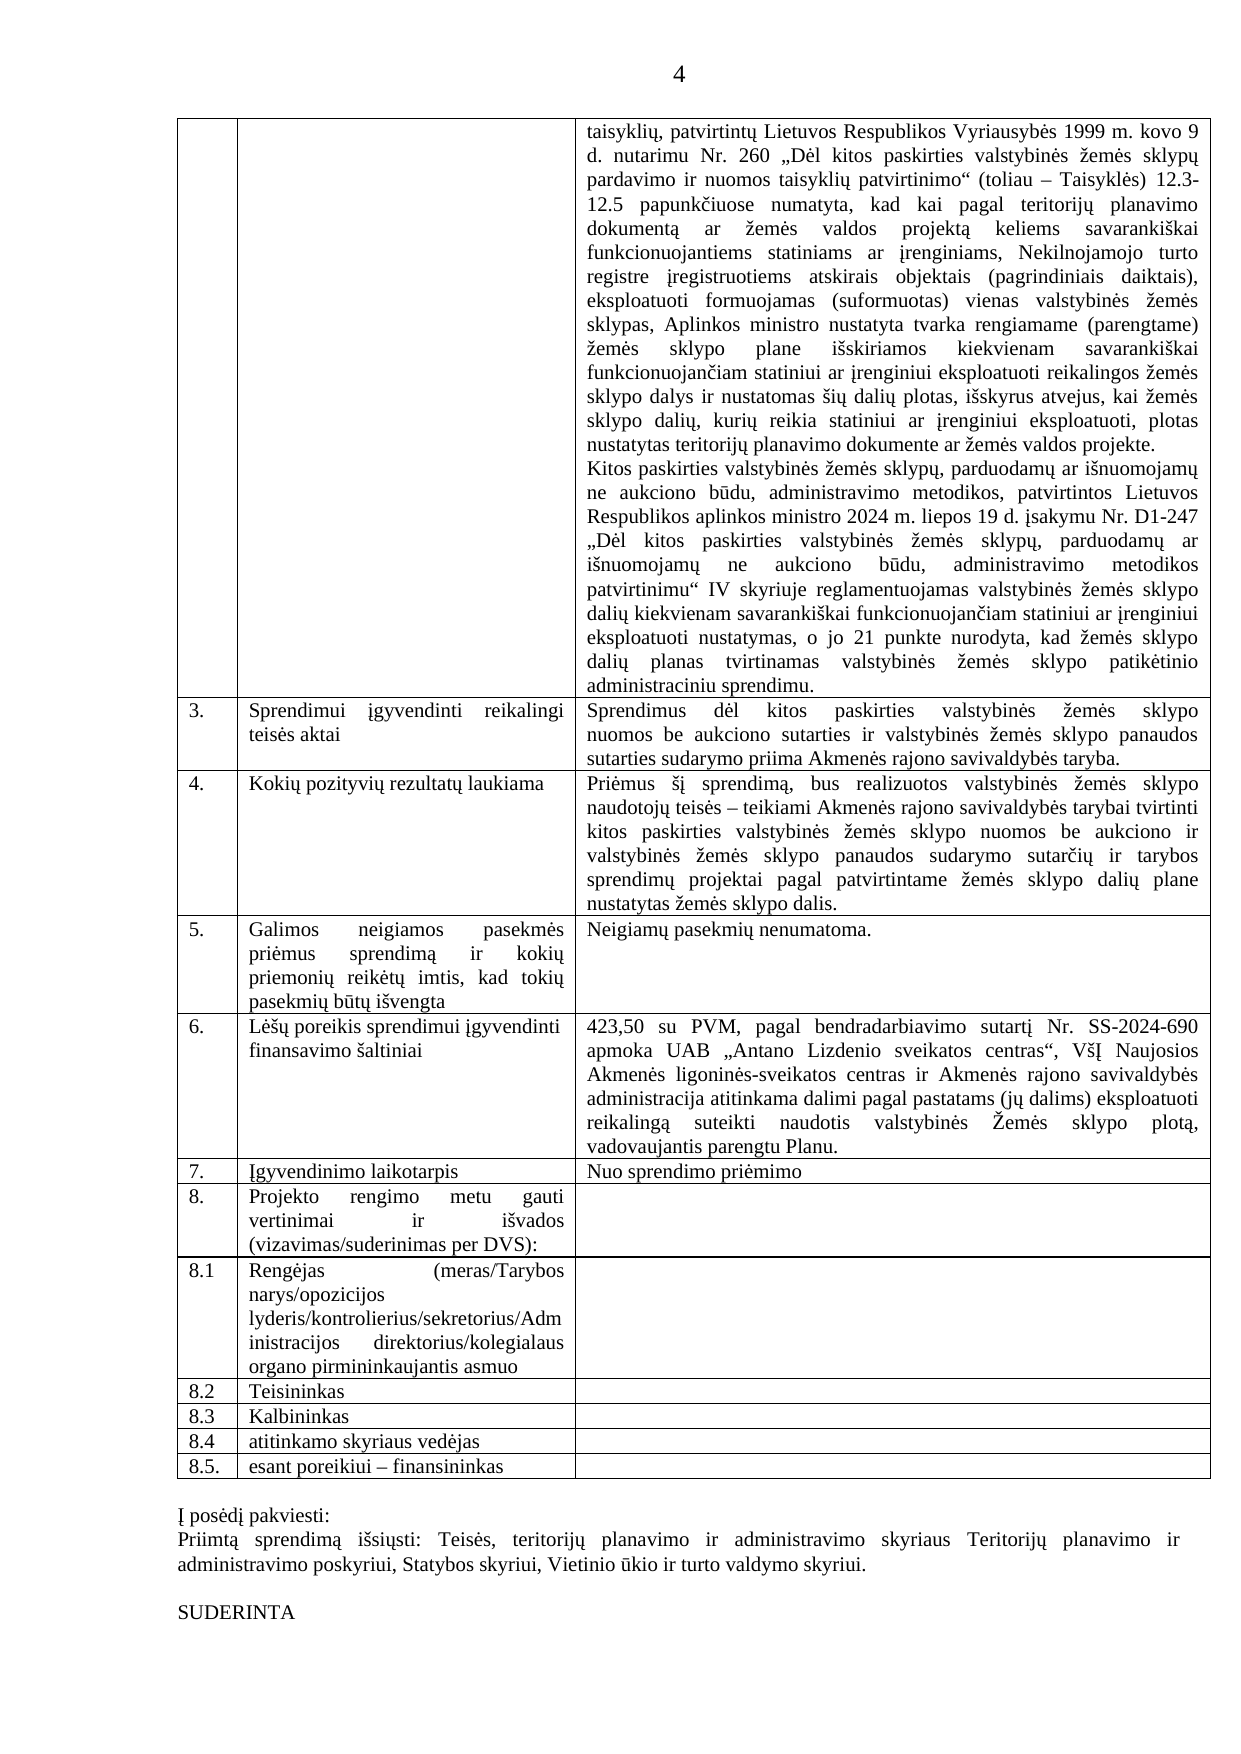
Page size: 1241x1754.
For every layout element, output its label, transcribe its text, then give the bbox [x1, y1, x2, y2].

table_cell [576, 1379, 1210, 1403]
table_cell 8.5. [178, 1454, 237, 1478]
table_cell 8.4 [178, 1429, 237, 1453]
table_cell Įgyvendinimo laikotarpis [238, 1159, 575, 1183]
table_cell atitinkamo skyriaus vedėjas [238, 1429, 575, 1453]
table_cell 4. [178, 771, 237, 915]
table_cell Rengėjas (meras/Tarybos narys/opozicijos lyderis/kontrolierius/sekretorius/Administracijos direktorius/kolegialaus organo pirmininkaujantis asmuo [238, 1258, 575, 1378]
table_cell Teisininkas [238, 1379, 575, 1403]
table_cell Neigiamų pasekmių nenumatoma. [576, 916, 1210, 1013]
table_cell [238, 119, 575, 697]
table_cell [576, 1258, 1210, 1378]
table_cell Priėmus šį sprendimą, bus realizuotos valstybinės žemės sklypo naudotojų teisės – teikiami Akmenės rajono savivaldybės tarybai tvirtinti kitos paskirties valstybinės žemės sklypo nuomos be aukciono ir valstybinės žemės sklypo panaudos sudarymo sutarčių ir tarybos sprendimų projektai pagal patvirtintame žemės sklypo dalių plane nustatytas žemės sklypo dalis. [576, 771, 1210, 915]
table_cell Lėšų poreikis sprendimui įgyvendinti finansavimo šaltiniai [238, 1014, 575, 1158]
table_cell Galimos neigiamos pasekmės priėmus sprendimą ir kokių priemonių reikėtų imtis, kad tokių pasekmių būtų išvengta [238, 916, 575, 1013]
table_cell 8.3 [178, 1404, 237, 1428]
table_cell [576, 1184, 1210, 1256]
table_cell 7. [178, 1159, 237, 1183]
text SUDERINTA [177, 1599, 1181, 1624]
table_cell 6. [178, 1014, 237, 1158]
table_cell 423,50 su PVM, pagal bendradarbiavimo sutartį Nr. SS-2024-690 apmoka UAB „Antano Lizdenio sveikatos centras“, VšĮ Naujosios Akmenės ligoninės-sveikatos centras ir Akmenės rajono savivaldybės administracija atitinkama dalimi pagal pastatams (jų dalims) eksploatuoti reikalingą suteikti naudotis valstybinės Žemės sklypo plotą, vadovaujantis parengtu Planu. [576, 1014, 1210, 1158]
table_cell esant poreikiui – finansininkas [238, 1454, 575, 1478]
table_cell taisyklių, patvirtintų Lietuvos Respublikos Vyriausybės 1999 m. kovo 9 d. nutarimu Nr. 260 „Dėl kitos paskirties valstybinės žemės sklypų pardavimo ir nuomos taisyklių patvirtinimo“ (toliau – Taisyklės) 12.3-12.5 papunkčiuose numatyta, kad kai pagal teritorijų planavimo dokumentą ar žemės valdos projektą keliems savarankiškai funkcionuojantiems statiniams ar įrenginiams, Nekilnojamojo turto registre įregistruotiems atskirais objektais (pagrindiniais daiktais), eksploatuoti formuojamas (suformuotas) vienas valstybinės žemės sklypas, Aplinkos ministro nustatyta tvarka rengiamame (parengtame) žemės sklypo plane išskiriamos kiekvienam savarankiškai funkcionuojančiam statiniui ar įrenginiui eksploatuoti reikalingos žemės sklypo dalys ir nustatomas šių dalių plotas, išskyrus atvejus, kai žemės sklypo dalių, kurių reikia statiniui ar įrenginiui eksploatuoti, plotas nustatytas teritorijų planavimo dokumente ar žemės valdos projekte. Kitos paskirties valstybinės žemės sklypų, parduodamų ar išnuomojamų ne aukciono būdu, administravimo metodikos, patvirtintos Lietuvos Respublikos aplinkos ministro 2024 m. liepos 19 d. įsakymu Nr. D1-247 „Dėl kitos paskirties valstybinės žemės sklypų, parduodamų ar išnuomojamų ne aukciono būdu, administravimo metodikos patvirtinimu“ IV skyriuje reglamentuojamas valstybinės žemės sklypo dalių kiekvienam savarankiškai funkcionuojančiam statiniui ar įrenginiui eksploatuoti nustatymas, o jo 21 punkte nurodyta, kad žemės sklypo dalių planas tvirtinamas valstybinės žemės sklypo patikėtinio administraciniu sprendimu. [576, 119, 1210, 697]
table_cell Nuo sprendimo priėmimo [576, 1159, 1210, 1183]
table_cell 8.2 [178, 1379, 237, 1403]
table_cell 5. [178, 916, 237, 1013]
table_cell 8. [178, 1184, 237, 1256]
text Priimtą sprendimą išsiųsti: Teisės, teritorijų planavimo ir administravimo skyriaus Teritorijų planavimo ir administravimo poskyriui, Statybos skyriui, Vietinio ūkio ir turto valdymo skyriui. [177, 1527, 1181, 1576]
table_cell Kokių pozityvių rezultatų laukiama [238, 771, 575, 915]
text Į posėdį pakviesti: [177, 1503, 1181, 1527]
table_cell Sprendimus dėl kitos paskirties valstybinės žemės sklypo nuomos be aukciono sutarties ir valstybinės žemės sklypo panaudos sutarties sudarymo priima Akmenės rajono savivaldybės taryba. [576, 698, 1210, 770]
table_cell Kalbininkas [238, 1404, 575, 1428]
table_cell [178, 119, 237, 697]
table_cell 3. [178, 698, 237, 770]
table_cell [576, 1404, 1210, 1428]
table_cell [576, 1454, 1210, 1478]
table_cell Sprendimui įgyvendinti reikalingi teisės aktai [238, 698, 575, 770]
table_cell Projekto rengimo metu gauti vertinimai ir išvados (vizavimas/suderinimas per DVS): [238, 1184, 575, 1256]
table_cell [576, 1429, 1210, 1453]
table_cell 8.1 [178, 1258, 237, 1378]
